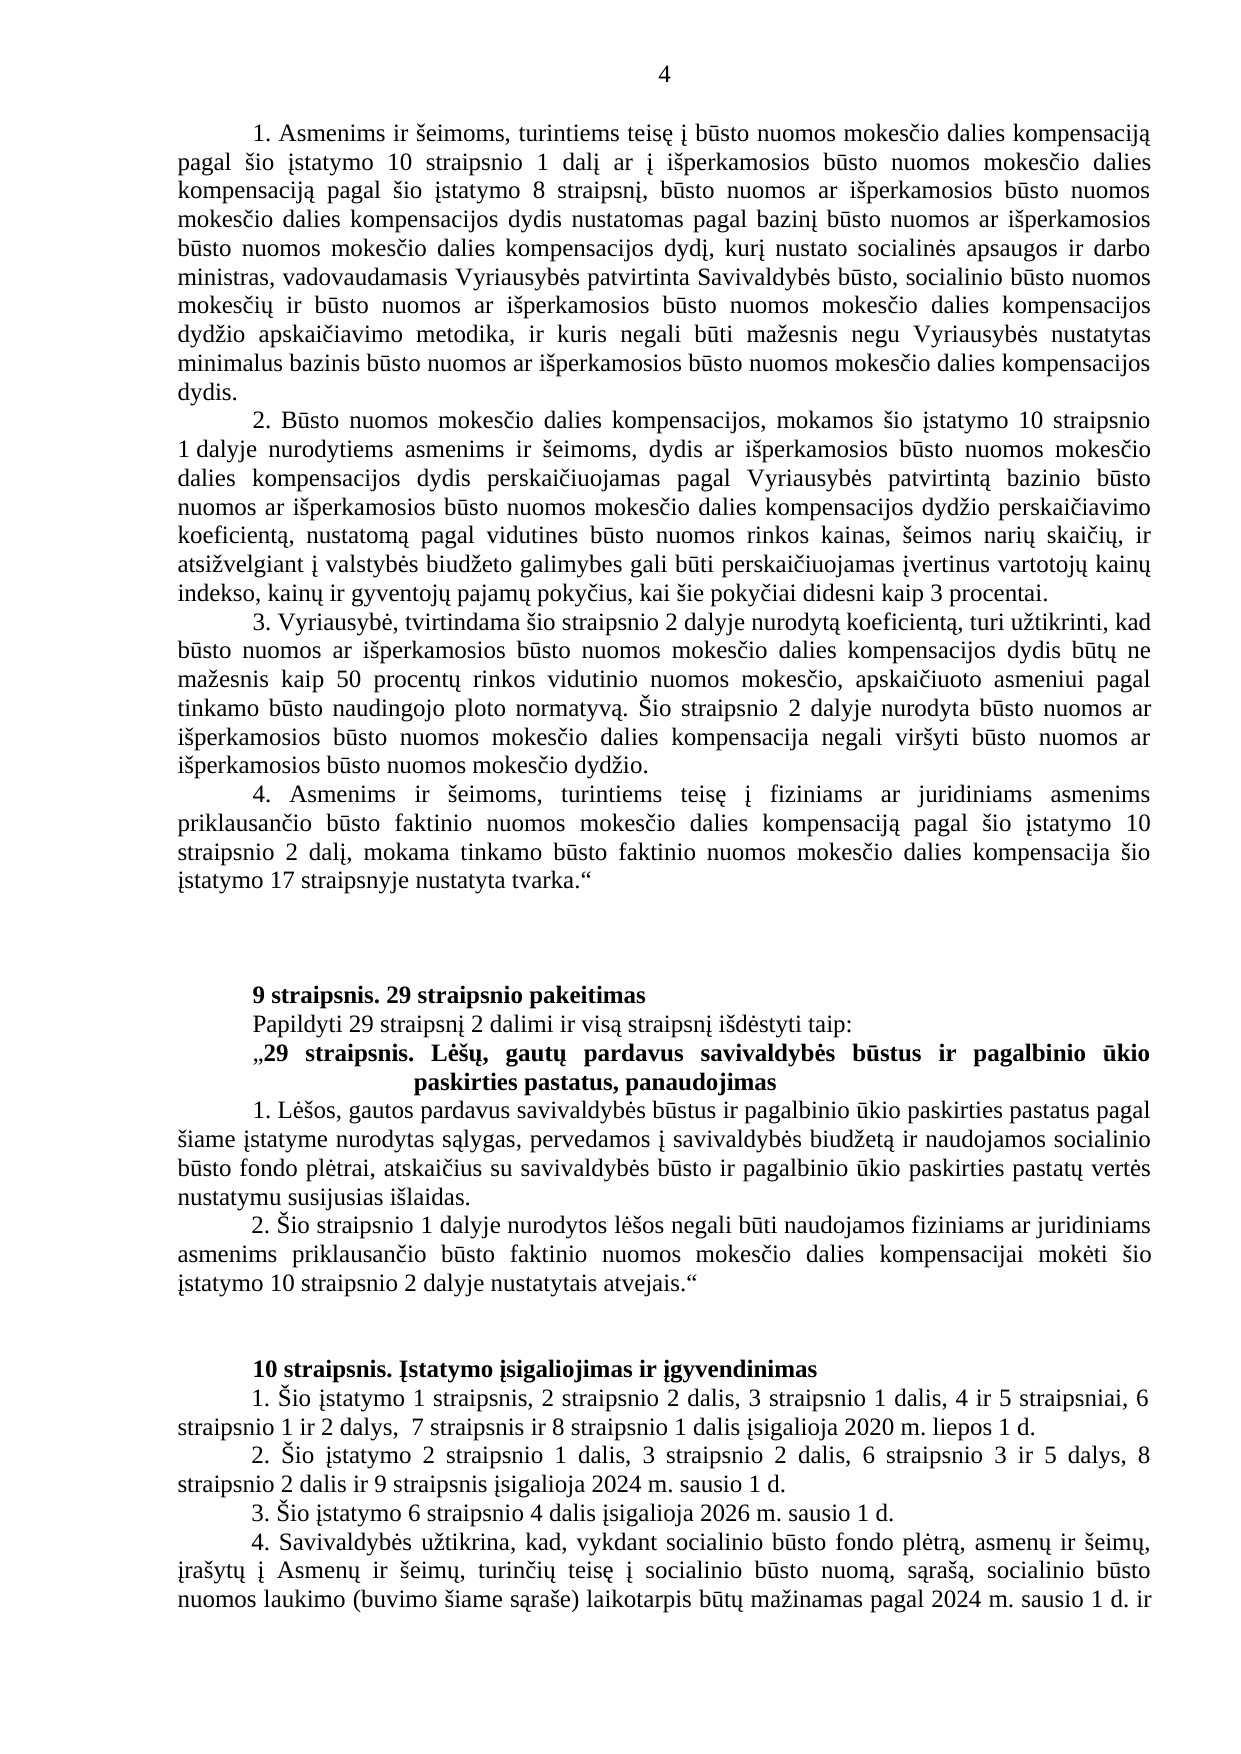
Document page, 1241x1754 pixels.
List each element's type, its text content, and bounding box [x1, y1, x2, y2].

text 2. Šio straipsnio 1 dalyje nurodytos lėšos negali būti naudojamos fiziniams ar juridiniams asmenims priklausančio būsto faktinio nuomos mokesčio dalies kompensacijai mokėti šio įstatymo 10 straipsnio 2 dalyje nustatytais atvejais.“ [177, 1211, 1152, 1297]
text 3. Šio įstatymo 6 straipsnio 4 dalis įsigalioja 2026 m. sausio 1 d. [177, 1498, 1152, 1527]
text Papildyti 29 straipsnį 2 dalimi ir visą straipsnį išdėstyti taip: [177, 1009, 1152, 1038]
text 1. Asmenims ir šeimoms, turintiems teisę į būsto nuomos mokesčio dalies kompensaciją pagal šio įstatymo 10 straipsnio 1 dalį ar į išperkamosios būsto nuomos mokesčio dalies kompensaciją pagal šio įstatymo 8 straipsnį, būsto nuomos ar išperkamosios būsto nuomos mokesčio dalies kompensacijos dydis nustatomas pagal bazinį būsto nuomos ar išperkamosios būsto nuomos mokesčio dalies kompensacijos dydį, kurį nustato socialinės apsaugos ir darbo ministras, vadovaudamasis Vyriausybės patvirtinta Savivaldybės būsto, socialinio būsto nuomos mokesčių ir būsto nuomos ar išperkamosios būsto nuomos mokesčio dalies kompensacijos dydžio apskaičiavimo metodika, ir kuris negali būti mažesnis negu Vyriausybės nustatytas minimalus bazinis būsto nuomos ar išperkamosios būsto nuomos mokesčio dalies kompensacijos dydis. [177, 118, 1152, 406]
text „29 straipsnis. Lėšų, gautų pardavus savivaldybės būstus ir pagalbinio ūkio paskirties pastatus, panaudojimas [252, 1038, 1152, 1096]
text 1. Šio įstatymo 1 straipsnis, 2 straipsnio 2 dalis, 3 straipsnio 1 dalis, 4 ir 5 straipsniai, 6 straipsnio 1 ir 2 dalys, 7 straipsnis ir 8 straipsnio 1 dalis įsigalioja 2020 m. liepos 1 d. [177, 1383, 1152, 1441]
text 2. Būsto nuomos mokesčio dalies kompensacijos, mokamos šio įstatymo 10 straipsnio 1 dalyje nurodytiems asmenims ir šeimoms, dydis ar išperkamosios būsto nuomos mokesčio dalies kompensacijos dydis perskaičiuojamas pagal Vyriausybės patvirtintą bazinio būsto nuomos ar išperkamosios būsto nuomos mokesčio dalies kompensacijos dydžio perskaičiavimo koeficientą, nustatomą pagal vidutines būsto nuomos rinkos kainas, šeimos narių skaičių, ir atsižvelgiant į valstybės biudžeto galimybes gali būti perskaičiuojamas įvertinus vartotojų kainų indekso, kainų ir gyventojų pajamų pokyčius, kai šie pokyčiai didesni kaip 3 procentai. [177, 406, 1152, 607]
text 2. Šio įstatymo 2 straipsnio 1 dalis, 3 straipsnio 2 dalis, 6 straipsnio 3 ir 5 dalys, 8 straipsnio 2 dalis ir 9 straipsnis įsigalioja 2024 m. sausio 1 d. [177, 1441, 1152, 1498]
text 4. Savivaldybės užtikrina, kad, vykdant socialinio būsto fondo plėtrą, asmenų ir šeimų, įrašytų į Asmenų ir šeimų, turinčių teisę į socialinio būsto nuomą, sąrašą, socialinio būsto nuomos laukimo (buvimo šiame sąraše) laikotarpis būtų mažinamas pagal 2024 m. sausio 1 d. ir [177, 1527, 1152, 1613]
text 9 straipsnis. 29 straipsnio pakeitimas [177, 981, 1152, 1009]
text 3. Vyriausybė, tvirtindama šio straipsnio 2 dalyje nurodytą koeficientą, turi užtikrinti, kad būsto nuomos ar išperkamosios būsto nuomos mokesčio dalies kompensacijos dydis būtų ne mažesnis kaip 50 procentų rinkos vidutinio nuomos mokesčio, apskaičiuoto asmeniui pagal tinkamo būsto naudingojo ploto normatyvą. Šio straipsnio 2 dalyje nurodyta būsto nuomos ar išperkamosios būsto nuomos mokesčio dalies kompensacija negali viršyti būsto nuomos ar išperkamosios būsto nuomos mokesčio dydžio. [177, 607, 1152, 779]
text 10 straipsnis. Įstatymo įsigaliojimas ir įgyvendinimas [177, 1354, 1152, 1383]
text 1. Lėšos, gautos pardavus savivaldybės būstus ir pagalbinio ūkio paskirties pastatus pagal šiame įstatyme nurodytas sąlygas, pervedamos į savivaldybės biudžetą ir naudojamos socialinio būsto fondo plėtrai, atskaičius su savivaldybės būsto ir pagalbinio ūkio paskirties pastatų vertės nustatymu susijusias išlaidas. [177, 1096, 1152, 1211]
text 4. Asmenims ir šeimoms, turintiems teisę į fiziniams ar juridiniams asmenims priklausančio būsto faktinio nuomos mokesčio dalies kompensaciją pagal šio įstatymo 10 straipsnio 2 dalį, mokama tinkamo būsto faktinio nuomos mokesčio dalies kompensacija šio įstatymo 17 straipsnyje nustatyta tvarka.“ [177, 779, 1152, 894]
